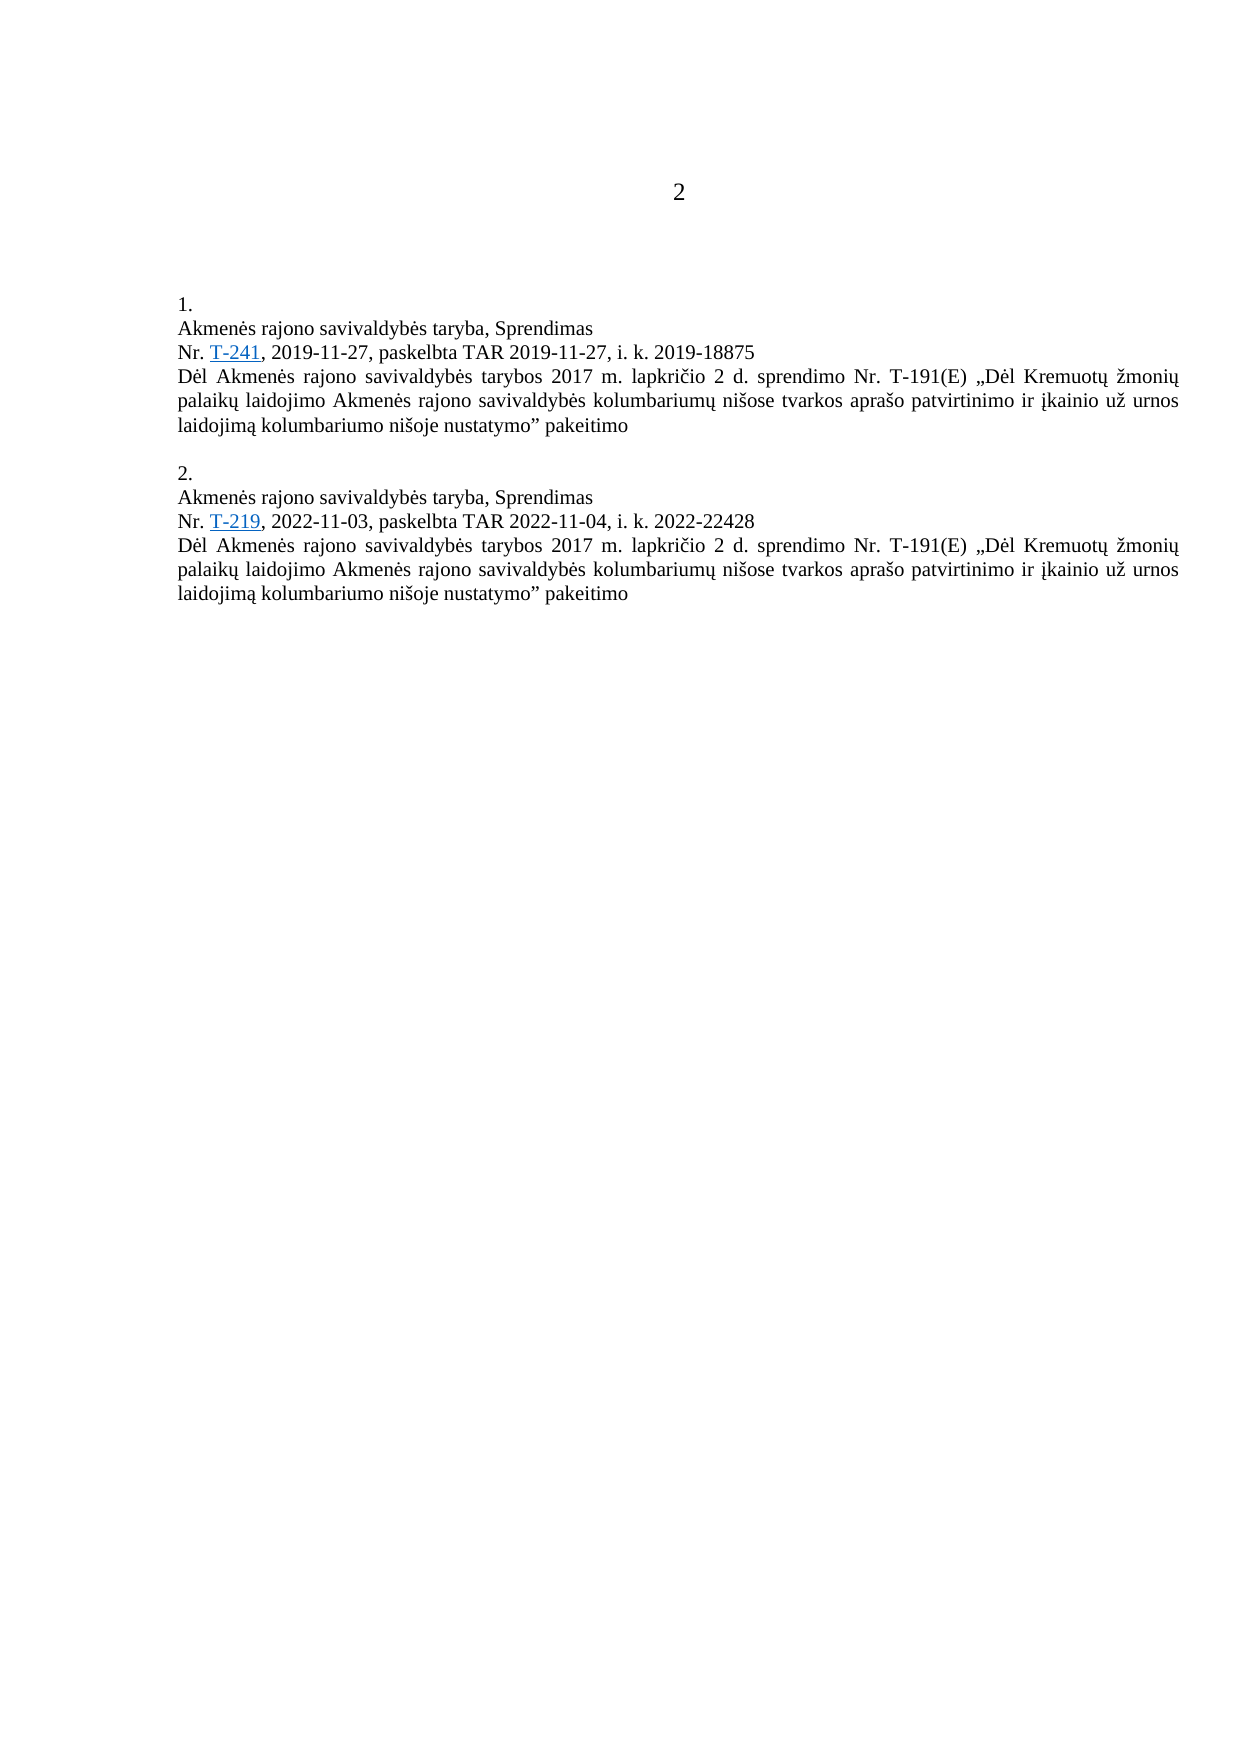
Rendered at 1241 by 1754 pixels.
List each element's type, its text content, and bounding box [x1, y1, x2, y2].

text Akmenės rajono savivaldybės taryba, Sprendimas [177, 485, 1181, 509]
text 1. [177, 292, 1181, 316]
text 2. [177, 461, 1181, 485]
text Nr. T-241, 2019-11-27, paskelbta TAR 2019-11-27, i. k. 2019-18875 [177, 340, 1181, 364]
text Nr. T-219, 2022-11-03, paskelbta TAR 2022-11-04, i. k. 2022-22428 [177, 509, 1181, 533]
text Dėl Akmenės rajono savivaldybės tarybos 2017 m. lapkričio 2 d. sprendimo Nr. T-191(E) „Dėl Kremuotų žmonių palaikų laidojimo Akmenės rajono savivaldybės kolumbariumų nišose tvarkos aprašo patvirtinimo ir įkainio už urnos laidojimą kolumbariumo nišoje nustatymo” pakeitimo [177, 533, 1181, 605]
text Dėl Akmenės rajono savivaldybės tarybos 2017 m. lapkričio 2 d. sprendimo Nr. T-191(E) „Dėl Kremuotų žmonių palaikų laidojimo Akmenės rajono savivaldybės kolumbariumų nišose tvarkos aprašo patvirtinimo ir įkainio už urnos laidojimą kolumbariumo nišoje nustatymo” pakeitimo [177, 364, 1181, 437]
text Akmenės rajono savivaldybės taryba, Sprendimas [177, 316, 1181, 340]
